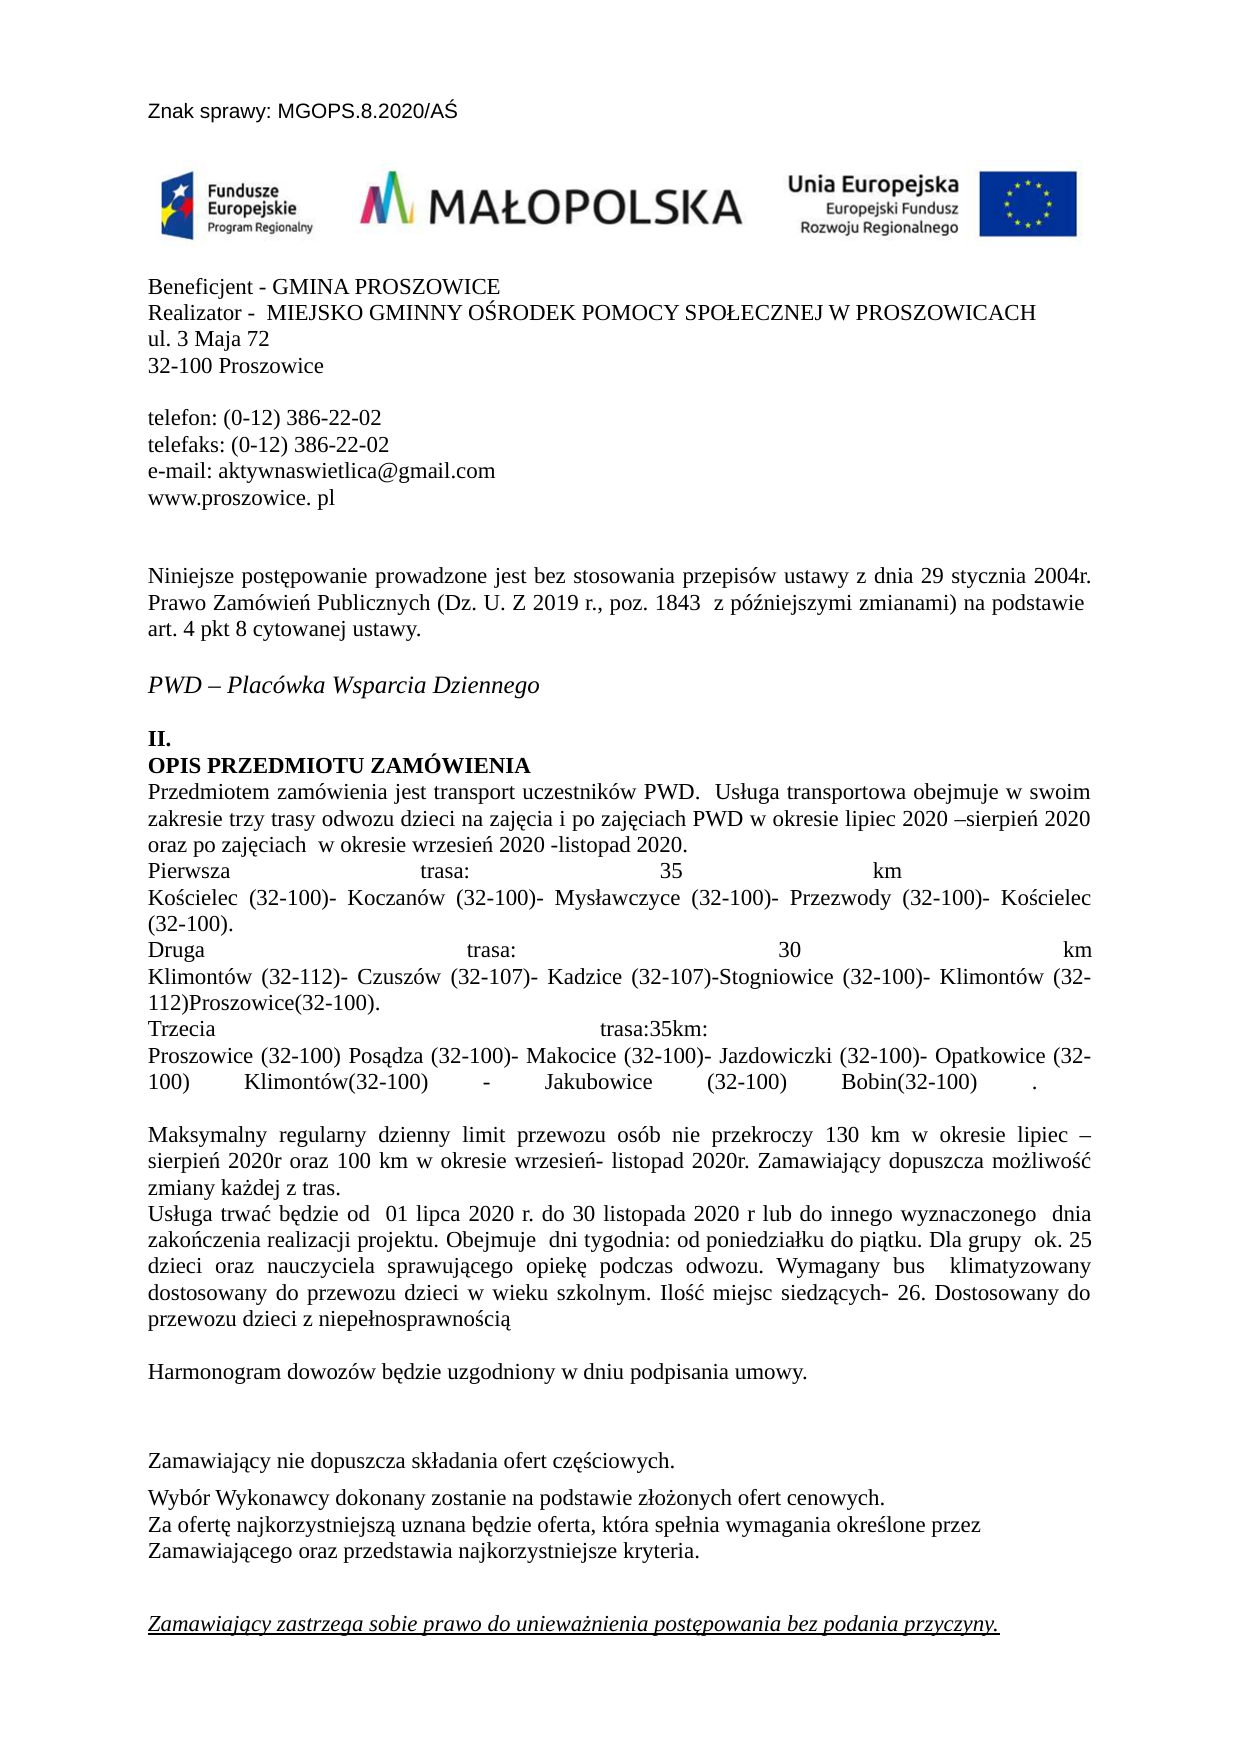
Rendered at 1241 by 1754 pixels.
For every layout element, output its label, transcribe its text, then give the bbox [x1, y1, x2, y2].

text Zamawiający nie dopuszcza składania ofert częściowych. [148, 1447, 1092, 1474]
text Za ofertę najkorzystniejszą uznana będzie oferta, która spełnia wymagania określone przez Zamawiającego oraz przedstawia najkorzystniejsze kryteria. [148, 1511, 1092, 1563]
text telefaks: (0-12) 386-22-02 [148, 431, 1092, 457]
text Zamawiający zastrzega sobie prawo do unieważnienia postępowania bez podania przyczyny. [148, 1611, 1092, 1637]
text Realizator - MIEJSKO GMINNY OŚRODEK POMOCY SPOŁECZNEJ W PROSZOWICACH [148, 299, 1092, 325]
text Niniejsze postępowanie prowadzone jest bez stosowania przepisów ustawy z dnia 29 stycznia 2004r. Prawo Zamówień Publicznych (Dz. U. Z 2019 r., poz. 1843 z późniejszymi zmianami) na podstawie art. 4 pkt 8 cytowanej ustawy. [148, 563, 1092, 642]
text Harmonogram dowozów będzie uzgodniony w dniu podpisania umowy. [148, 1358, 1092, 1384]
text Usługa trwać będzie od 01 lipca 2020 r. do 30 listopada 2020 r lub do innego wyznaczonego dnia zakończenia realizacji projektu. Obejmuje dni tygodnia: od poniedziałku do piątku. Dla grupy ok. 25 dzieci oraz nauczyciela sprawującego opiekę podczas odwozu. Wymagany bus klimatyzowany dostosowany do przewozu dzieci w wieku szkolnym. Ilość miejsc siedzących- 26. Dostosowany do przewozu dzieci z niepełnosprawnością [148, 1200, 1092, 1332]
text ul. 3 Maja 72 [148, 325, 1092, 352]
text PWD – Placówka Wsparcia Dziennego [148, 670, 1092, 699]
text OPIS PRZEDMIOTU ZAMÓWIENIA [148, 752, 1092, 778]
text telefon: (0-12) 386-22-02 [148, 404, 1092, 431]
text Przedmiotem zamówienia jest transport uczestników PWD. Usługa transportowa obejmuje w swoim zakresie trzy trasy odwozu dzieci na zajęcia i po zajęciach PWD w okresie lipiec 2020 –sierpień 2020 oraz po zajęciach w okresie wrzesień 2020 -listopad 2020. [148, 778, 1092, 857]
text II. [148, 726, 1092, 752]
text e-mail: aktywnaswietlica@gmail.com [148, 457, 1092, 483]
text Wybór Wykonawcy dokonany zostanie na podstawie złożonych ofert cenowych. [148, 1484, 1092, 1511]
text www.proszowice. pl [148, 483, 1092, 510]
text Pierwsza trasa: 35 km Kościelec (32-100)- Koczanów (32-100)- Mysławczyce (32-100)- Przezwody (32-100)- Kościelec (32-100). Druga trasa: 30 km Klimontów (32-112)- Czuszów (32-107)- Kadzice (32-107)-Stogniowice (32-100)- Klimontów (32-112)Proszowice(32-100). Trzecia trasa:35km: Proszowice (32-100) Posądza (32-100)- Makocice (32-100)- Jazdowiczki (32-100)- Opatkowice (32-100) Klimontów(32-100) - Jakubowice (32-100) Bobin(32-100) . Maksymalny regularny dzienny limit przewozu osób nie przekroczy 130 km w okresie lipiec – sierpień 2020r oraz 100 km w okresie wrzesień- listopad 2020r. Zamawiający dopuszcza możliwość zmiany każdej z tras. [148, 857, 1092, 1200]
text 32-100 Proszowice [148, 352, 1092, 378]
text Beneficjent - GMINA PROSZOWICE [148, 273, 1092, 299]
